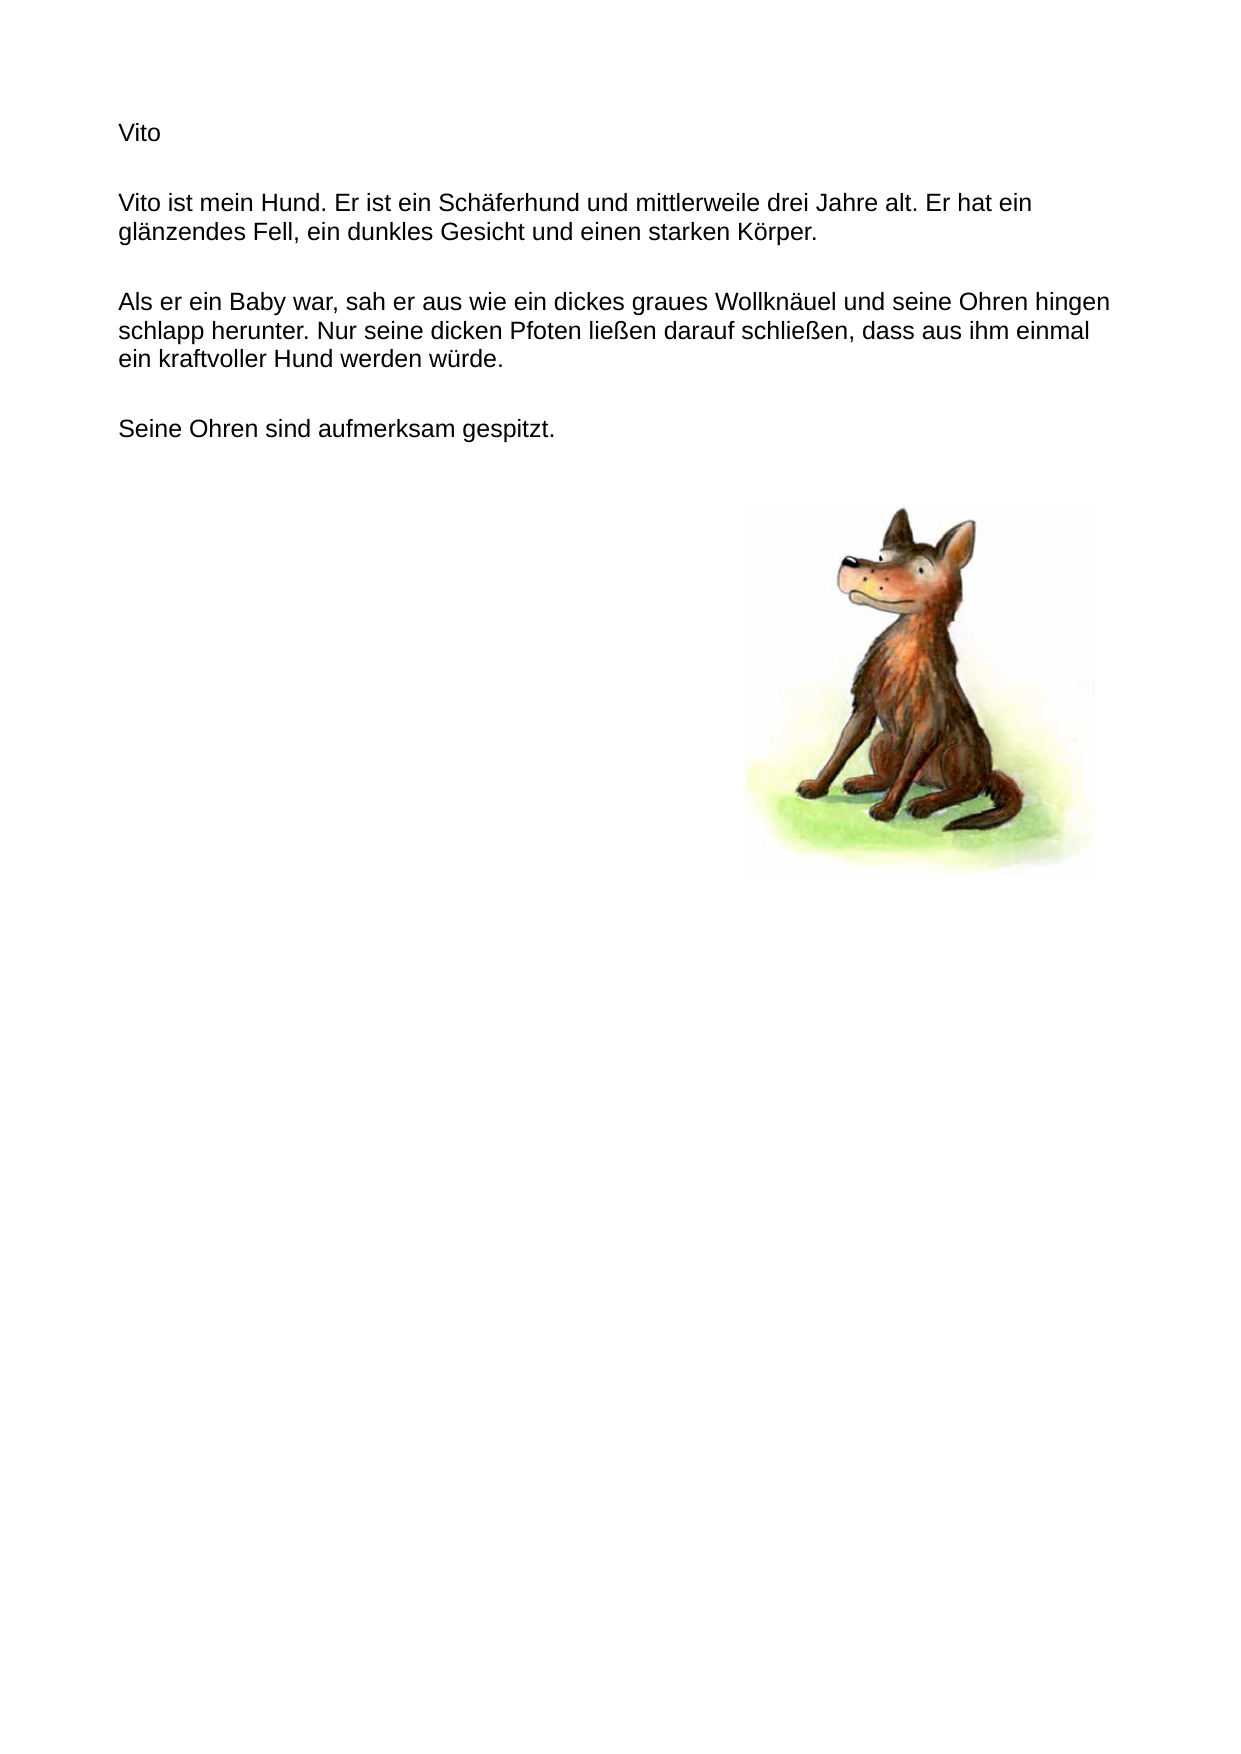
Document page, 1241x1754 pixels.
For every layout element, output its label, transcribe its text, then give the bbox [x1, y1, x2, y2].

text Vito [118, 118, 1122, 147]
text Seine Ohren sind aufmerksam gespitzt. [118, 386, 1122, 443]
text Vito ist mein Hund. Er ist ein Schäferhund und mittlerweile drei Jahre alt. Er hat ein glänzendes Fell, ein dunkles Gesicht und einen starken Körper. [118, 159, 1122, 246]
text Als er ein Baby war, sah er aus wie ein dickes graues Wollknäuel und seine Ohren hingen schlapp herunter. Nur seine dicken Pfoten ließen darauf schließen, dass aus ihm einmal ein kraftvoller Hund werden würde. [118, 258, 1122, 373]
picture [745, 505, 1096, 877]
